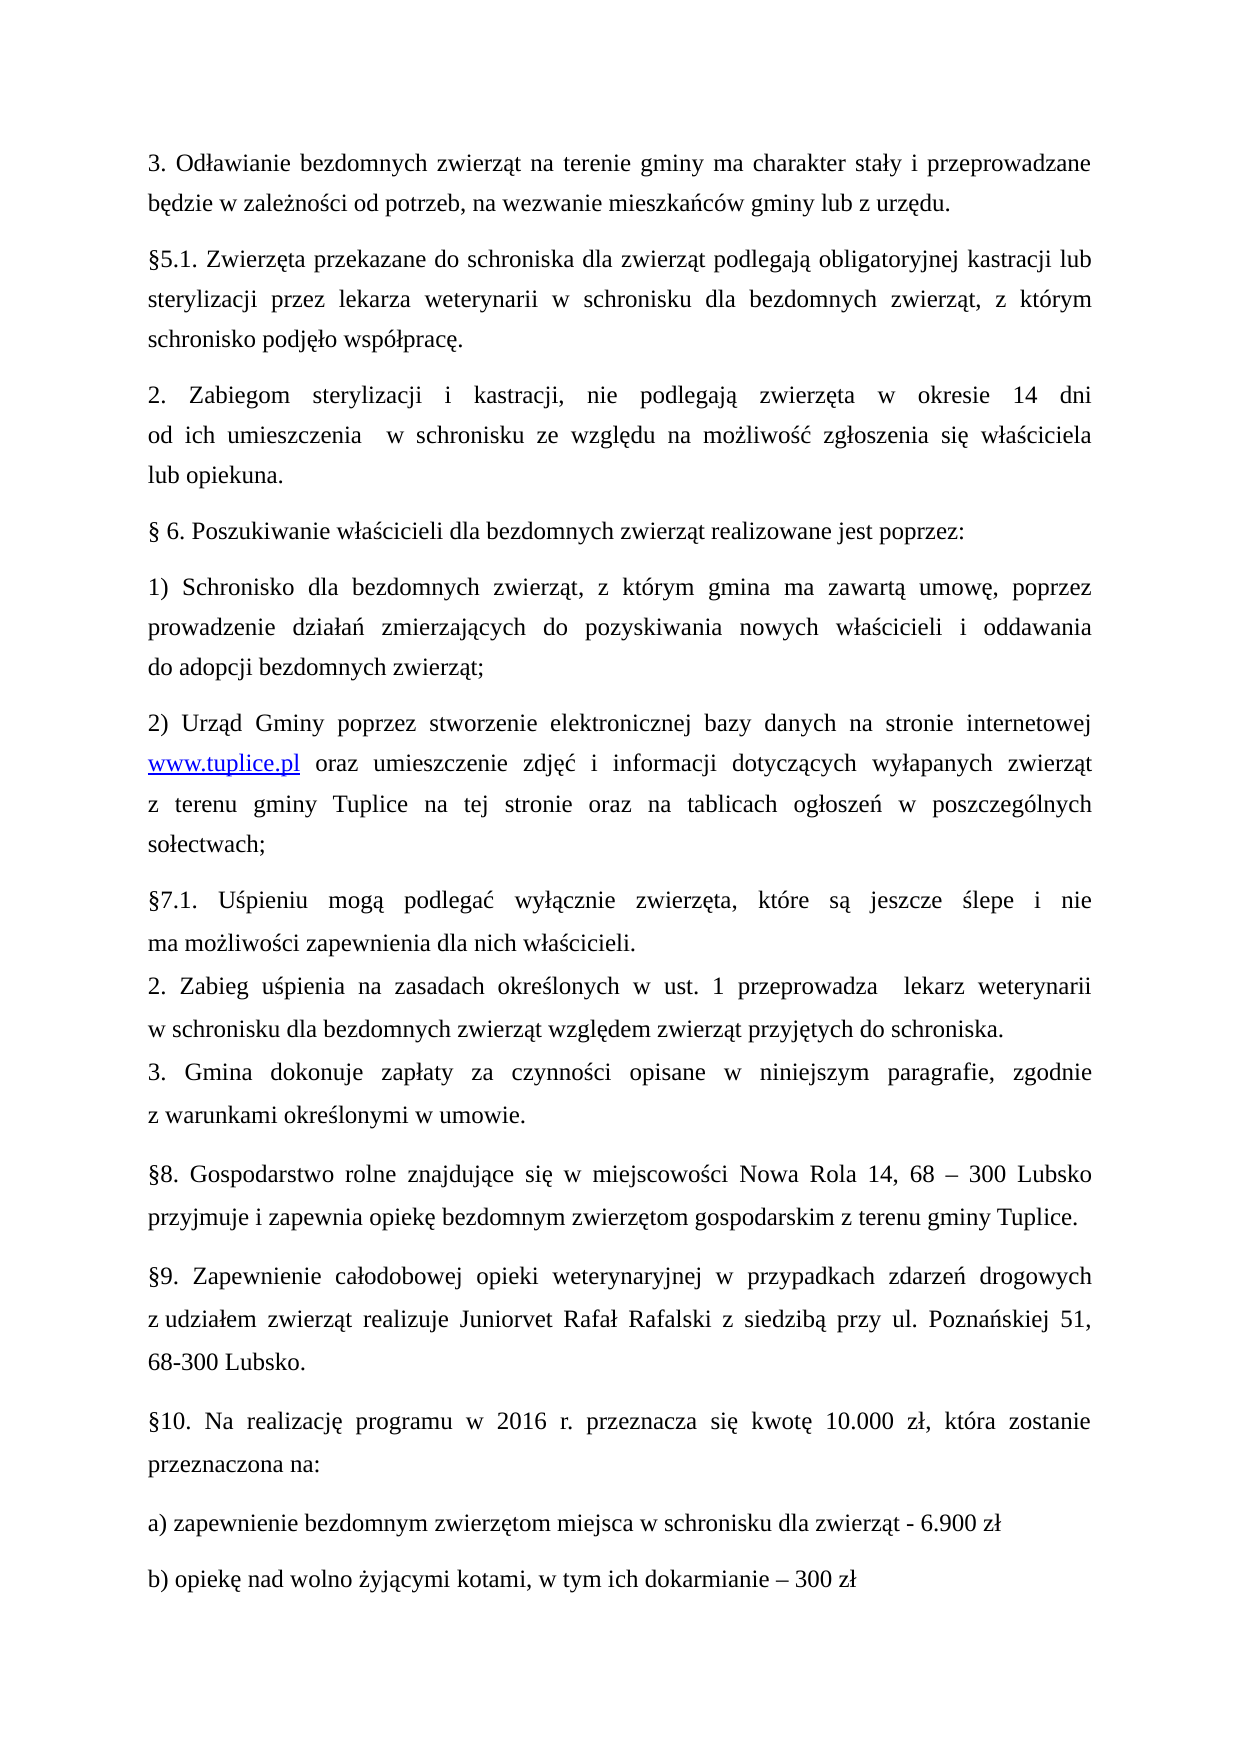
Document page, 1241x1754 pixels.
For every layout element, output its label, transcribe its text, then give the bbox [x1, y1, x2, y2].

text a) zapewnienie bezdomnym zwierzętom miejsca w schronisku dla zwierząt - 6.900 zł [148, 1508, 1093, 1537]
text § 6. Poszukiwanie właścicieli dla bezdomnych zwierząt realizowane jest poprzez: [148, 516, 1093, 545]
text b) opiekę nad wolno żyjącymi kotami, w tym ich dokarmianie – 300 zł [148, 1564, 1093, 1592]
text 3. Gmina dokonuje zapłaty za czynności opisane w niniejszym paragrafie, zgodnie z warunkami określonymi w umowie. [148, 1057, 1093, 1129]
text 2. Zabiegom sterylizacji i kastracji, nie podlegają zwierzęta w okresie 14 dni od ich umieszczenia w schronisku ze względu na możliwość zgłoszenia się właściciela lub opiekuna. [148, 380, 1093, 489]
text 1) Schronisko dla bezdomnych zwierząt, z którym gmina ma zawartą umowę, poprzez prowadzenie działań zmierzających do pozyskiwania nowych właścicieli i oddawania do adopcji bezdomnych zwierząt; [148, 572, 1093, 681]
text §5.1. Zwierzęta przekazane do schroniska dla zwierząt podlegają obligatoryjnej kastracji lub sterylizacji przez lekarza weterynarii w schronisku dla bezdomnych zwierząt, z którym schronisko podjęło współpracę. [148, 244, 1093, 353]
text §9. Zapewnienie całodobowej opieki weterynaryjnej w przypadkach zdarzeń drogowych z udziałem zwierząt realizuje Juniorvet Rafał Rafalski z siedzibą przy ul. Poznańskiej 51, 68-300 Lubsko. [148, 1261, 1093, 1376]
text 2. Zabieg uśpienia na zasadach określonych w ust. 1 przeprowadza lekarz weterynarii w schronisku dla bezdomnych zwierząt względem zwierząt przyjętych do schroniska. [148, 971, 1093, 1043]
text 2) Urząd Gminy poprzez stworzenie elektronicznej bazy danych na stronie internetowej www.tuplice.pl oraz umieszczenie zdjęć i informacji dotyczących wyłapanych zwierząt z terenu gminy Tuplice na tej stronie oraz na tablicach ogłoszeń w poszczególnych sołectwach; [148, 708, 1093, 858]
text §10. Na realizację programu w 2016 r. przeznacza się kwotę 10.000 zł, która zostanie przeznaczona na: [148, 1406, 1093, 1478]
text 3. Odławianie bezdomnych zwierząt na terenie gminy ma charakter stały i przeprowadzane będzie w zależności od potrzeb, na wezwanie mieszkańców gminy lub z urzędu. [148, 148, 1093, 217]
text §8. Gospodarstwo rolne znajdujące się w miejscowości Nowa Rola 14, 68 – 300 Lubsko przyjmuje i zapewnia opiekę bezdomnym zwierzętom gospodarskim z terenu gminy Tuplice. [148, 1159, 1093, 1231]
text §7.1. Uśpieniu mogą podlegać wyłącznie zwierzęta, które są jeszcze ślepe i nie ma możliwości zapewnienia dla nich właścicieli. [148, 885, 1093, 957]
